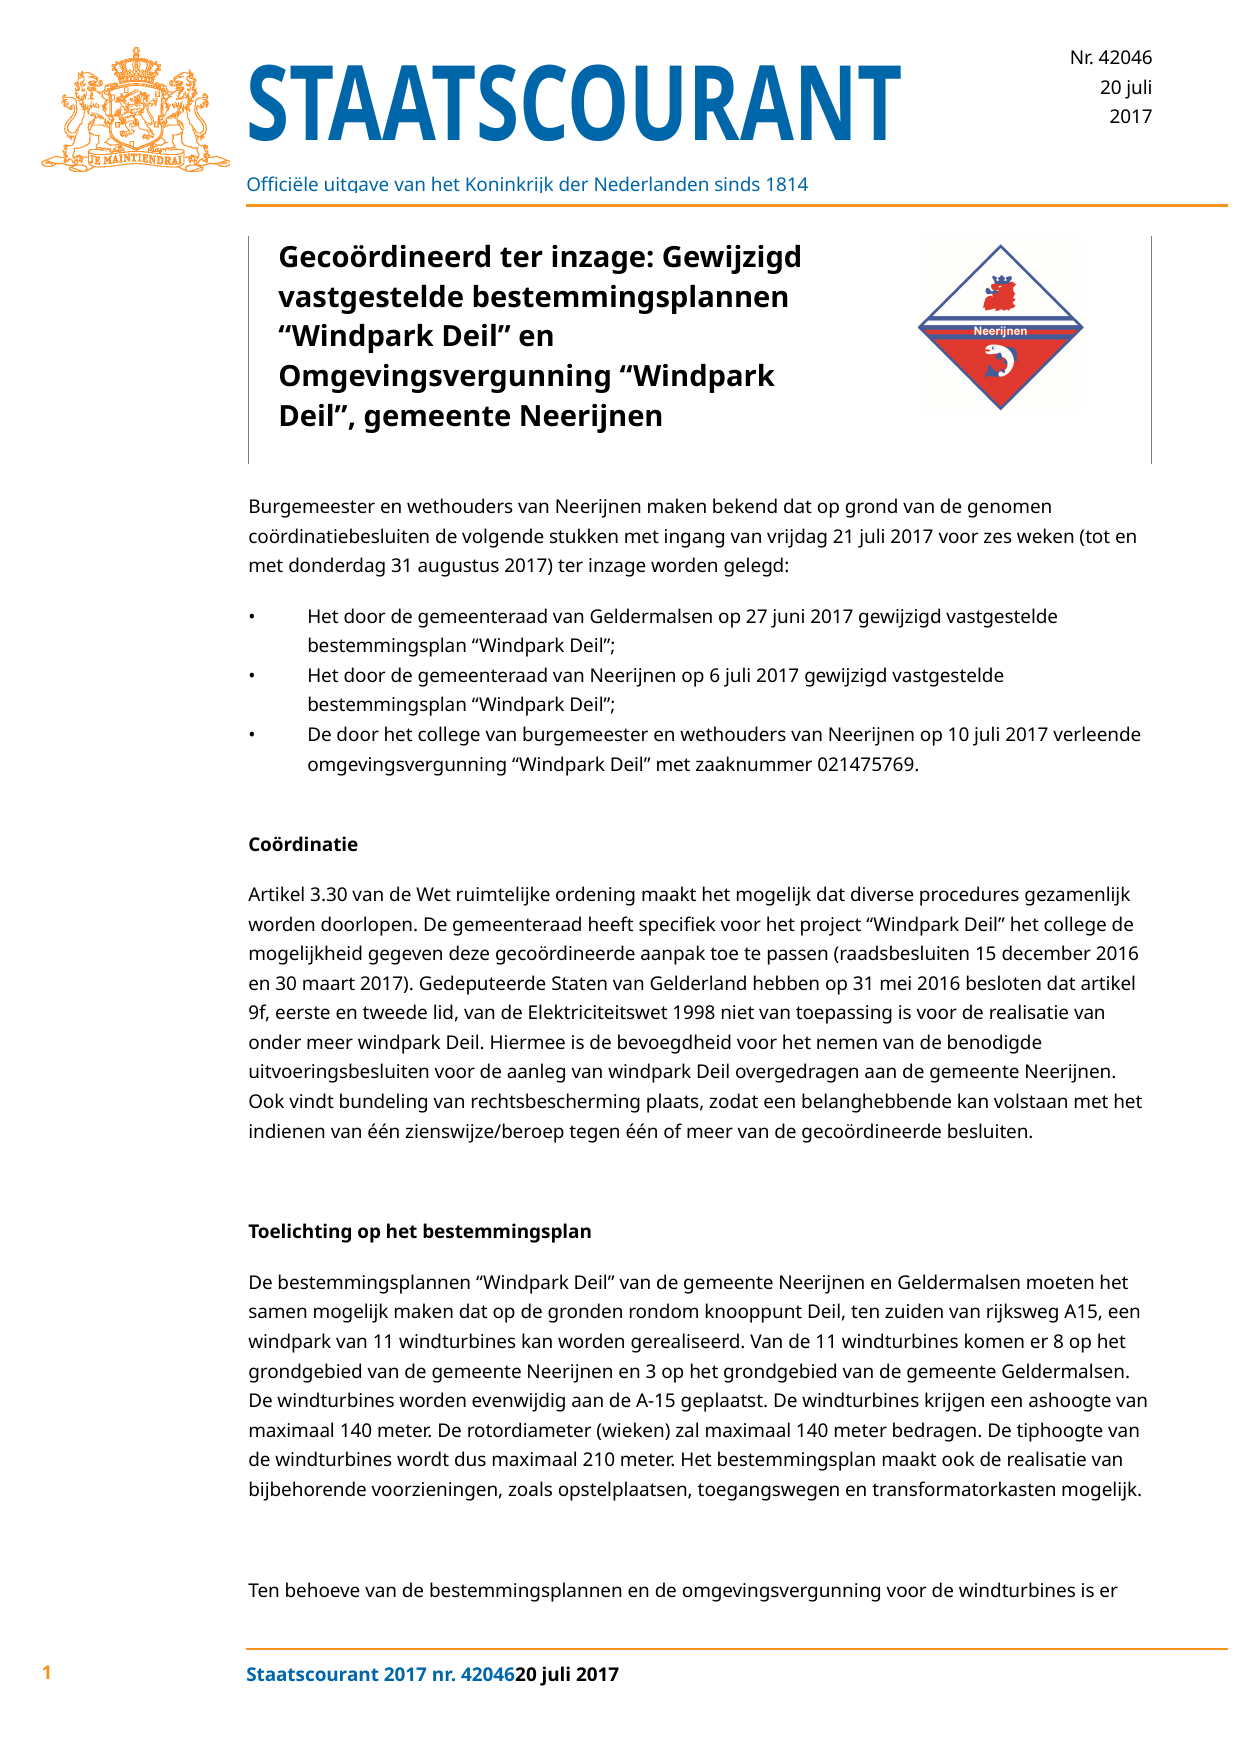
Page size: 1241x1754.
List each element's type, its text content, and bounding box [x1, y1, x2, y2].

table_header Gecoördineerd ter inzage: Gewijzigd vastgestelde bestemmingsplannen “Windpark Deil” en Omgevingsvergunning “Windpark Deil”, gemeente Neerijnen [249, 236, 850, 464]
text Coördinatie [248, 831, 1152, 857]
table_header [1084, 236, 1151, 413]
list De door het college van burgemeester en wethouders van Neerijnen op 10 juli 2017 verleende omgevingsvergunning “Windpark Deil” met zaaknummer 021475769. [248, 721, 1152, 777]
picture [917, 236, 1084, 414]
text Burgemeester en wethouders van Neerijnen maken bekend dat op grond van de genomen coördinatiebesluiten de volgende stukken met ingang van vrijdag 21 juli 2017 voor zes weken (tot en met donderdag 31 augustus 2017) ter inzage worden gelegd: [248, 493, 1152, 578]
text Toelichting op het bestemmingsplan [248, 1219, 1152, 1244]
table_header [850, 236, 917, 413]
text De bestemmingsplannen “Windpark Deil” van de gemeente Neerijnen en Geldermalsen moeten het samen mogelijk maken dat op de gronden rondom knooppunt Deil, ten zuiden van rijksweg A15, een windpark van 11 windturbines kan worden gerealiseerd. Van de 11 windturbines komen er 8 op het grondgebied van de gemeente Neerijnen en 3 op het grondgebied van de gemeente Geldermalsen. De windturbines worden evenwijdig aan de A-15 geplaatst. De windturbines krijgen een ashoogte van maximaal 140 meter. De rotordiameter (wieken) zal maximaal 140 meter bedragen. De tiphoogte van de windturbines wordt dus maximaal 210 meter. Het bestemmingsplan maakt ook de realisatie van bijbehorende voorzieningen, zoals opstelplaatsen, toegangswegen en transformatorkasten mogelijk. [248, 1269, 1152, 1502]
list Het door de gemeenteraad van Geldermalsen op 27 juni 2017 gewijzigd vastgestelde bestemmingsplan “Windpark Deil”; [248, 603, 1152, 658]
list Het door de gemeenteraad van Neerijnen op 6 juli 2017 gewijzigd vastgestelde bestemmingsplan “Windpark Deil”; [248, 662, 1152, 717]
table_header [850, 414, 1151, 464]
text Ten behoeve van de bestemmingsplannen en de omgevingsvergunning voor de windturbines is er [248, 1577, 1152, 1603]
picture [41, 47, 231, 172]
text Artikel 3.30 van de Wet ruimtelijke ordening maakt het mogelijk dat diverse procedures gezamenlijk worden doorlopen. De gemeenteraad heeft specifiek voor het project “Windpark Deil” het college de mogelijkheid gegeven deze gecoördineerde aanpak toe te passen (raadsbesluiten 15 december 2016 en 30 maart 2017). Gedeputeerde Staten van Gelderland hebben op 31 mei 2016 besloten dat artikel 9f, eerste en tweede lid, van de Elektriciteitswet 1998 niet van toepassing is voor de realisatie van onder meer windpark Deil. Hiermee is de bevoegdheid voor het nemen van de benodigde uitvoeringsbesluiten voor de aanleg van windpark Deil overgedragen aan de gemeente Neerijnen. Ook vindt bundeling van rechtsbescherming plaats, zodat een belanghebbende kan volstaan met het indienen van één zienswijze/beroep tegen één of meer van de gecoördineerde besluiten. [248, 881, 1152, 1144]
